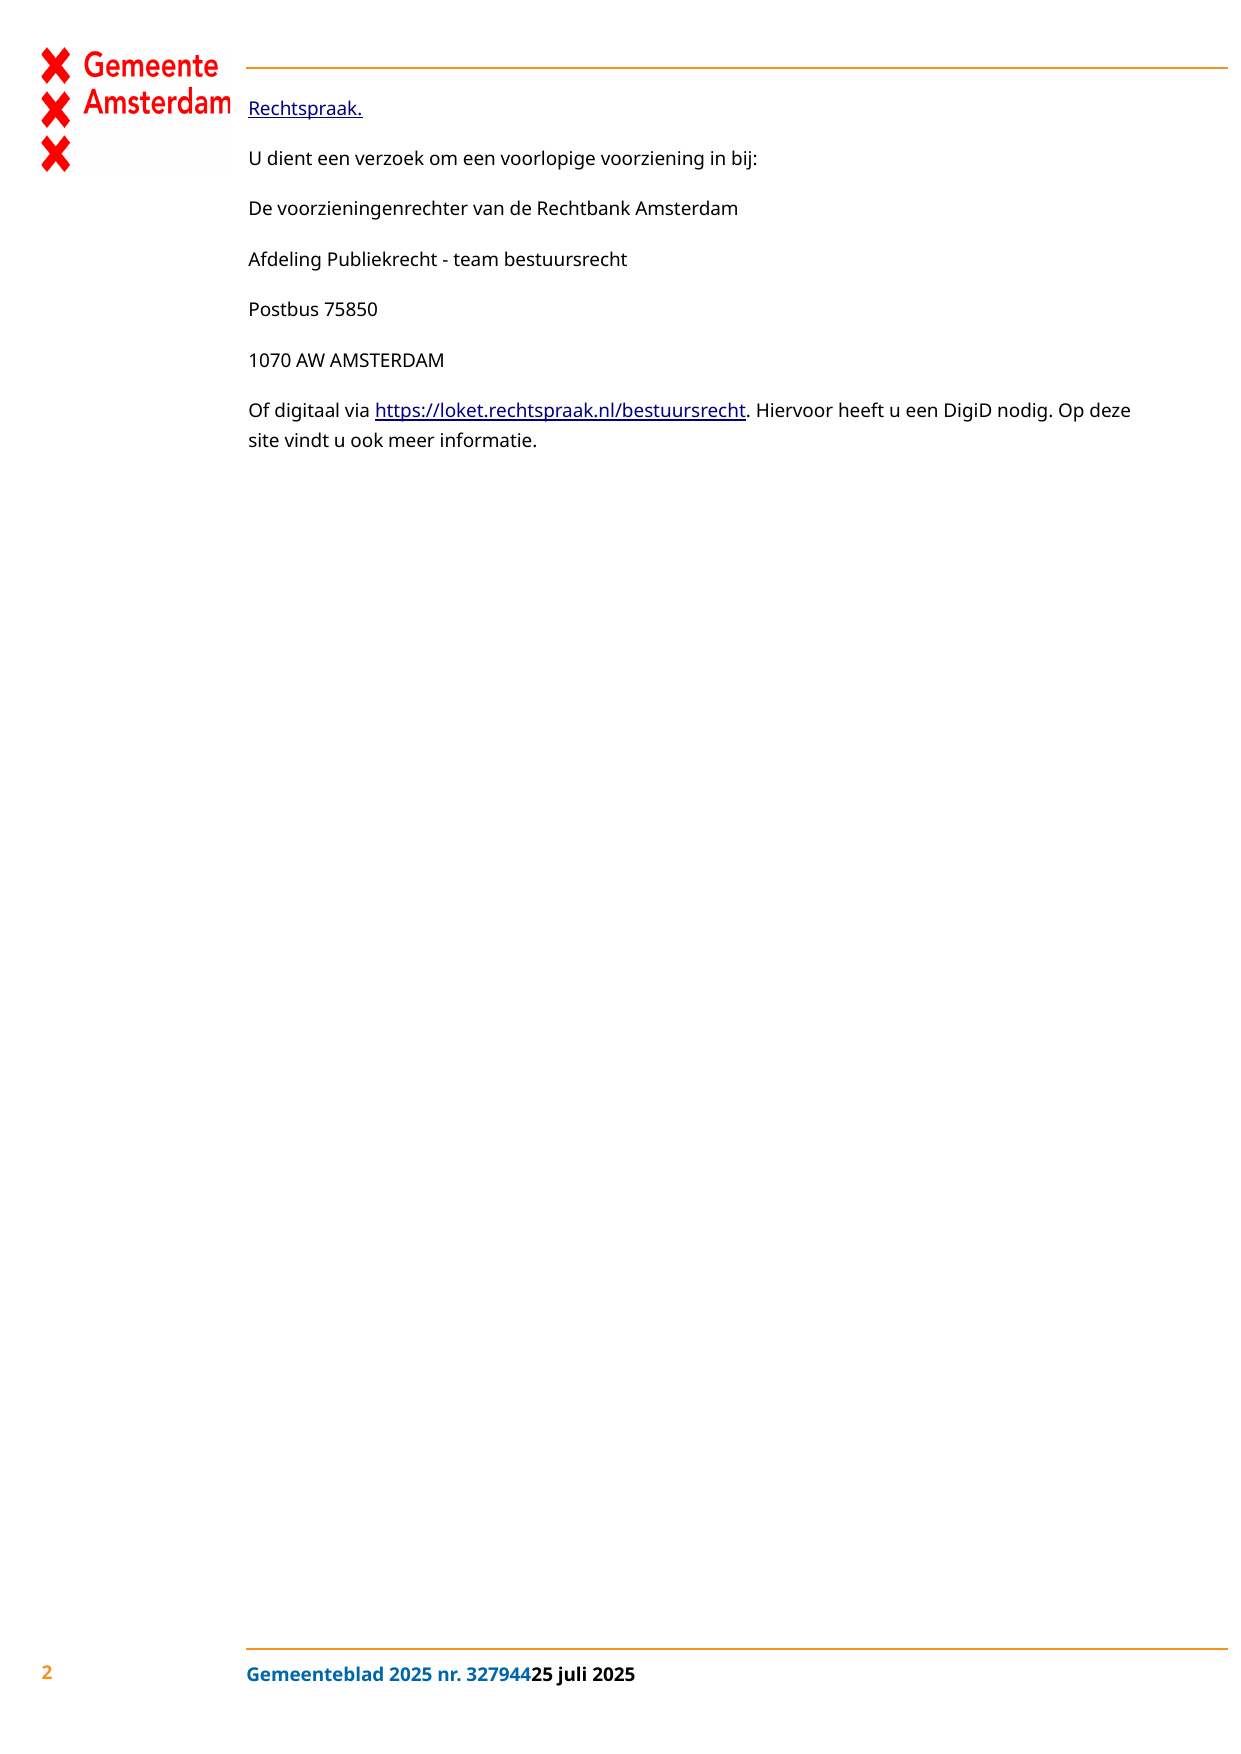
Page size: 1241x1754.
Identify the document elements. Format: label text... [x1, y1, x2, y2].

text Afdeling Publiekrecht - team bestuursrecht [248, 246, 1152, 272]
text Of digitaal via https://loket.rechtspraak.nl/bestuursrecht. Hiervoor heeft u een DigiD nodig. Op deze site vindt u ook meer informatie. [248, 397, 1152, 453]
text U dient een verzoek om een voorlopige voorziening in bij: [248, 145, 1152, 171]
text Rechtspraak. [248, 95, 1152, 121]
text Postbus 75850 [248, 296, 1152, 322]
text 1070 AW AMSTERDAM [248, 347, 1152, 373]
text De voorzieningenrechter van de Rechtbank Amsterdam [248, 196, 1152, 221]
picture [41, 47, 231, 172]
